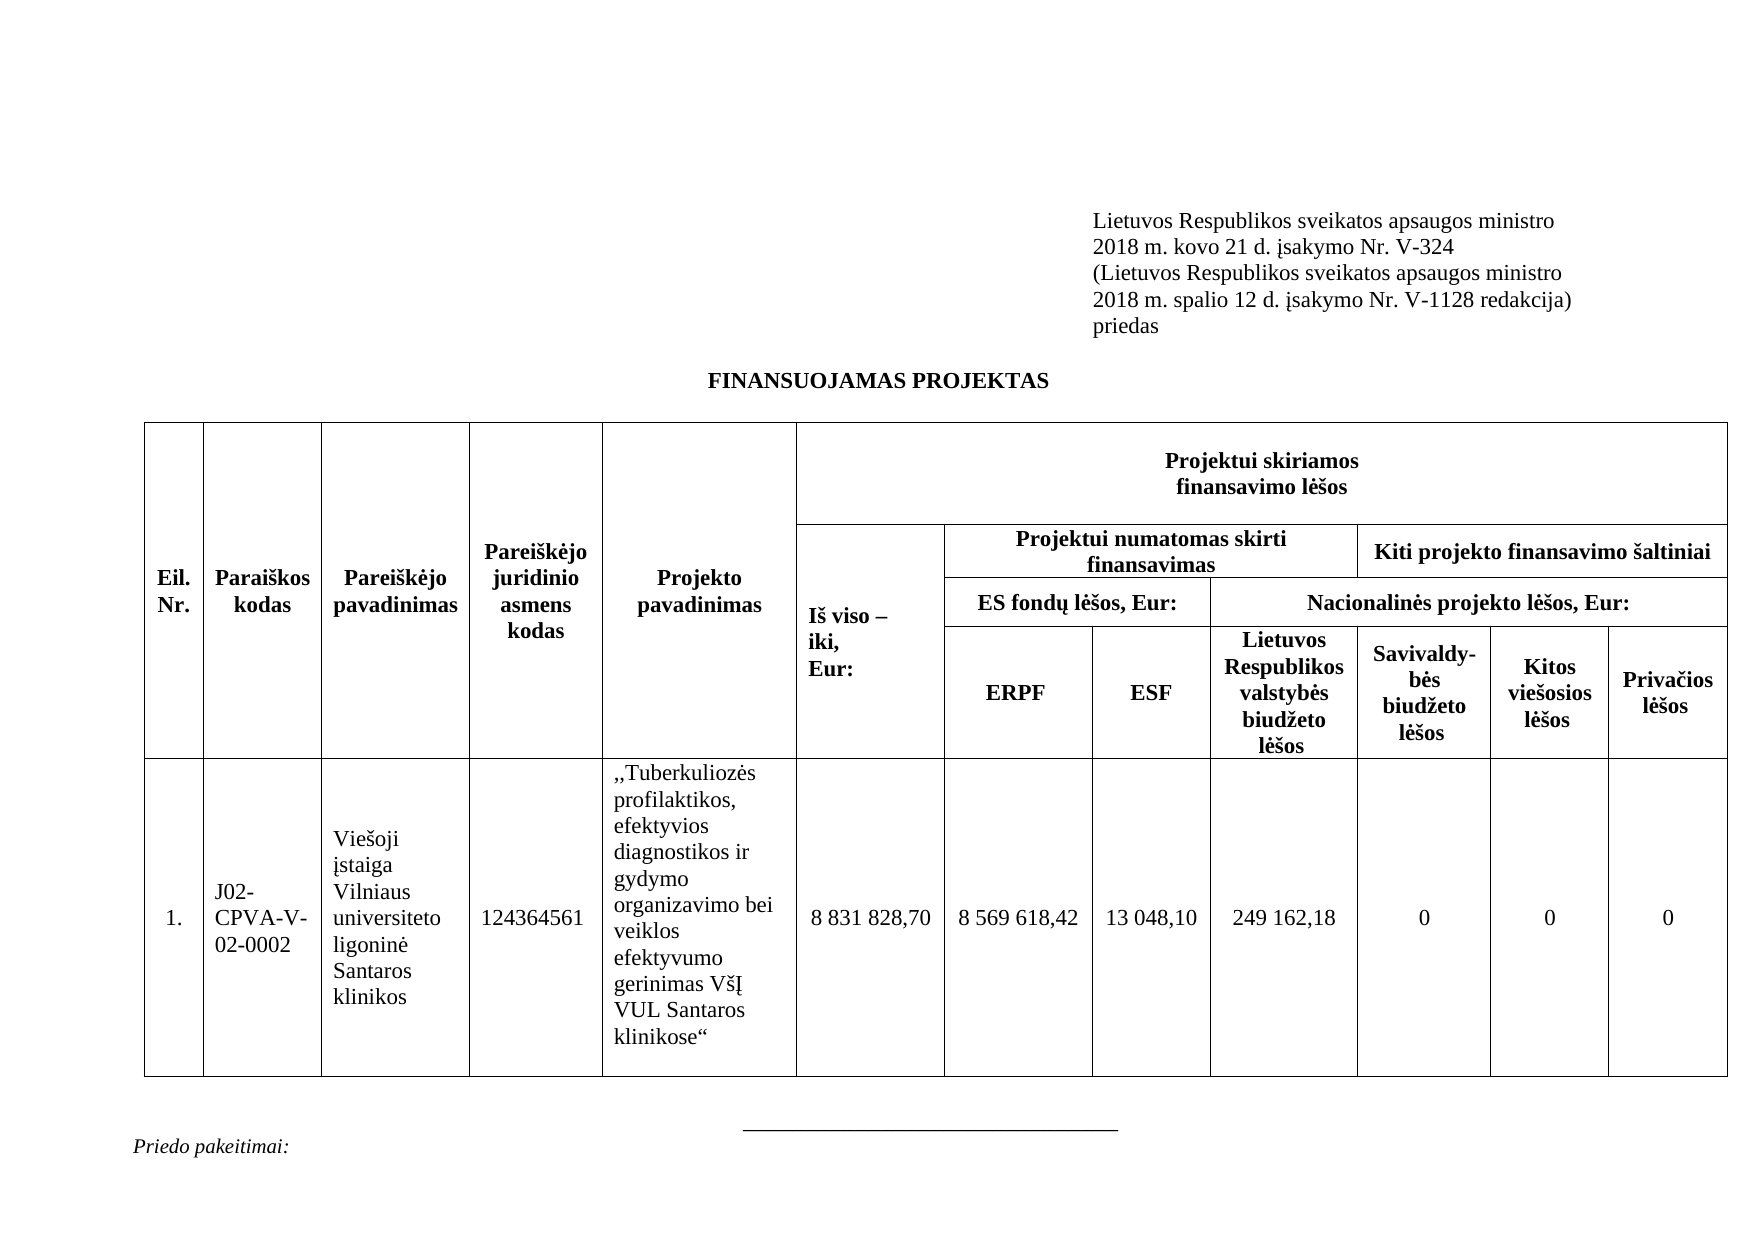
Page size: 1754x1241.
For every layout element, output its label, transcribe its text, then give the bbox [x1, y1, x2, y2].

table_cell Savivaldy- bės biudžeto lėšos [1358, 627, 1490, 758]
text FINANSUOJAMAS PROJEKTAS [133, 367, 1624, 393]
table_header Projektui skiriamos finansavimo lėšos [797, 423, 1727, 523]
table_cell ,,Tuberkuliozės profilaktikos, efektyvios diagnostikos ir gydymo organizavimo bei veiklos efektyvumo gerinimas VšĮ VUL Santaros klinikose“ [603, 759, 796, 1076]
table_cell Projektui numatomas skirti finansavimas [945, 525, 1357, 577]
table_header Pareiškėjo juridinio asmens kodas [470, 423, 602, 758]
table_header Paraiškos kodas [204, 423, 321, 758]
table_cell 0 [1609, 759, 1727, 1076]
table_cell ESF [1093, 627, 1210, 758]
text Lietuvos Respublikos sveikatos apsaugos ministro [133, 207, 1624, 233]
table_cell 0 [1358, 759, 1490, 1076]
table_cell Kitos viešosios lėšos [1491, 627, 1608, 758]
table_cell 8 569 618,42 [945, 759, 1092, 1076]
table_cell Iš viso – iki, Eur: [797, 525, 944, 758]
table_cell ES fondų lėšos, Eur: [945, 578, 1210, 626]
table_cell 249 162,18 [1211, 759, 1357, 1076]
table_header Eil. Nr. [145, 423, 203, 758]
table_cell Privačios lėšos [1609, 627, 1727, 758]
text (Lietuvos Respublikos sveikatos apsaugos ministro [133, 259, 1624, 286]
text priedas [133, 312, 1624, 338]
text ______________________________ [133, 1105, 1624, 1134]
table_cell Lietuvos Respublikos valstybės biudžeto lėšos [1211, 627, 1357, 758]
table_cell 1. [145, 759, 203, 1076]
table_cell Nacionalinės projekto lėšos, Eur: [1211, 578, 1727, 626]
text 2018 m. spalio 12 d. įsakymo Nr. V-1128 redakcija) [133, 286, 1624, 312]
text Priedo pakeitimai: [133, 1134, 1624, 1158]
text 2018 m. kovo 21 d. įsakymo Nr. V-324 [133, 233, 1624, 259]
table_cell Viešoji įstaiga Vilniaus universiteto ligoninė Santaros klinikos [322, 759, 469, 1076]
table_cell 13 048,10 [1093, 759, 1210, 1076]
table_cell J02-CPVA-V-02-0002 [204, 759, 321, 1076]
table_cell Kiti projekto finansavimo šaltiniai [1358, 525, 1727, 577]
table_cell 124364561 [470, 759, 602, 1076]
table_cell ERPF [945, 627, 1092, 758]
table_cell 0 [1491, 759, 1608, 1076]
table_cell 8 831 828,70 [797, 759, 944, 1076]
table_header Pareiškėjo pavadinimas [322, 423, 469, 758]
table_header Projekto pavadinimas [603, 423, 796, 758]
